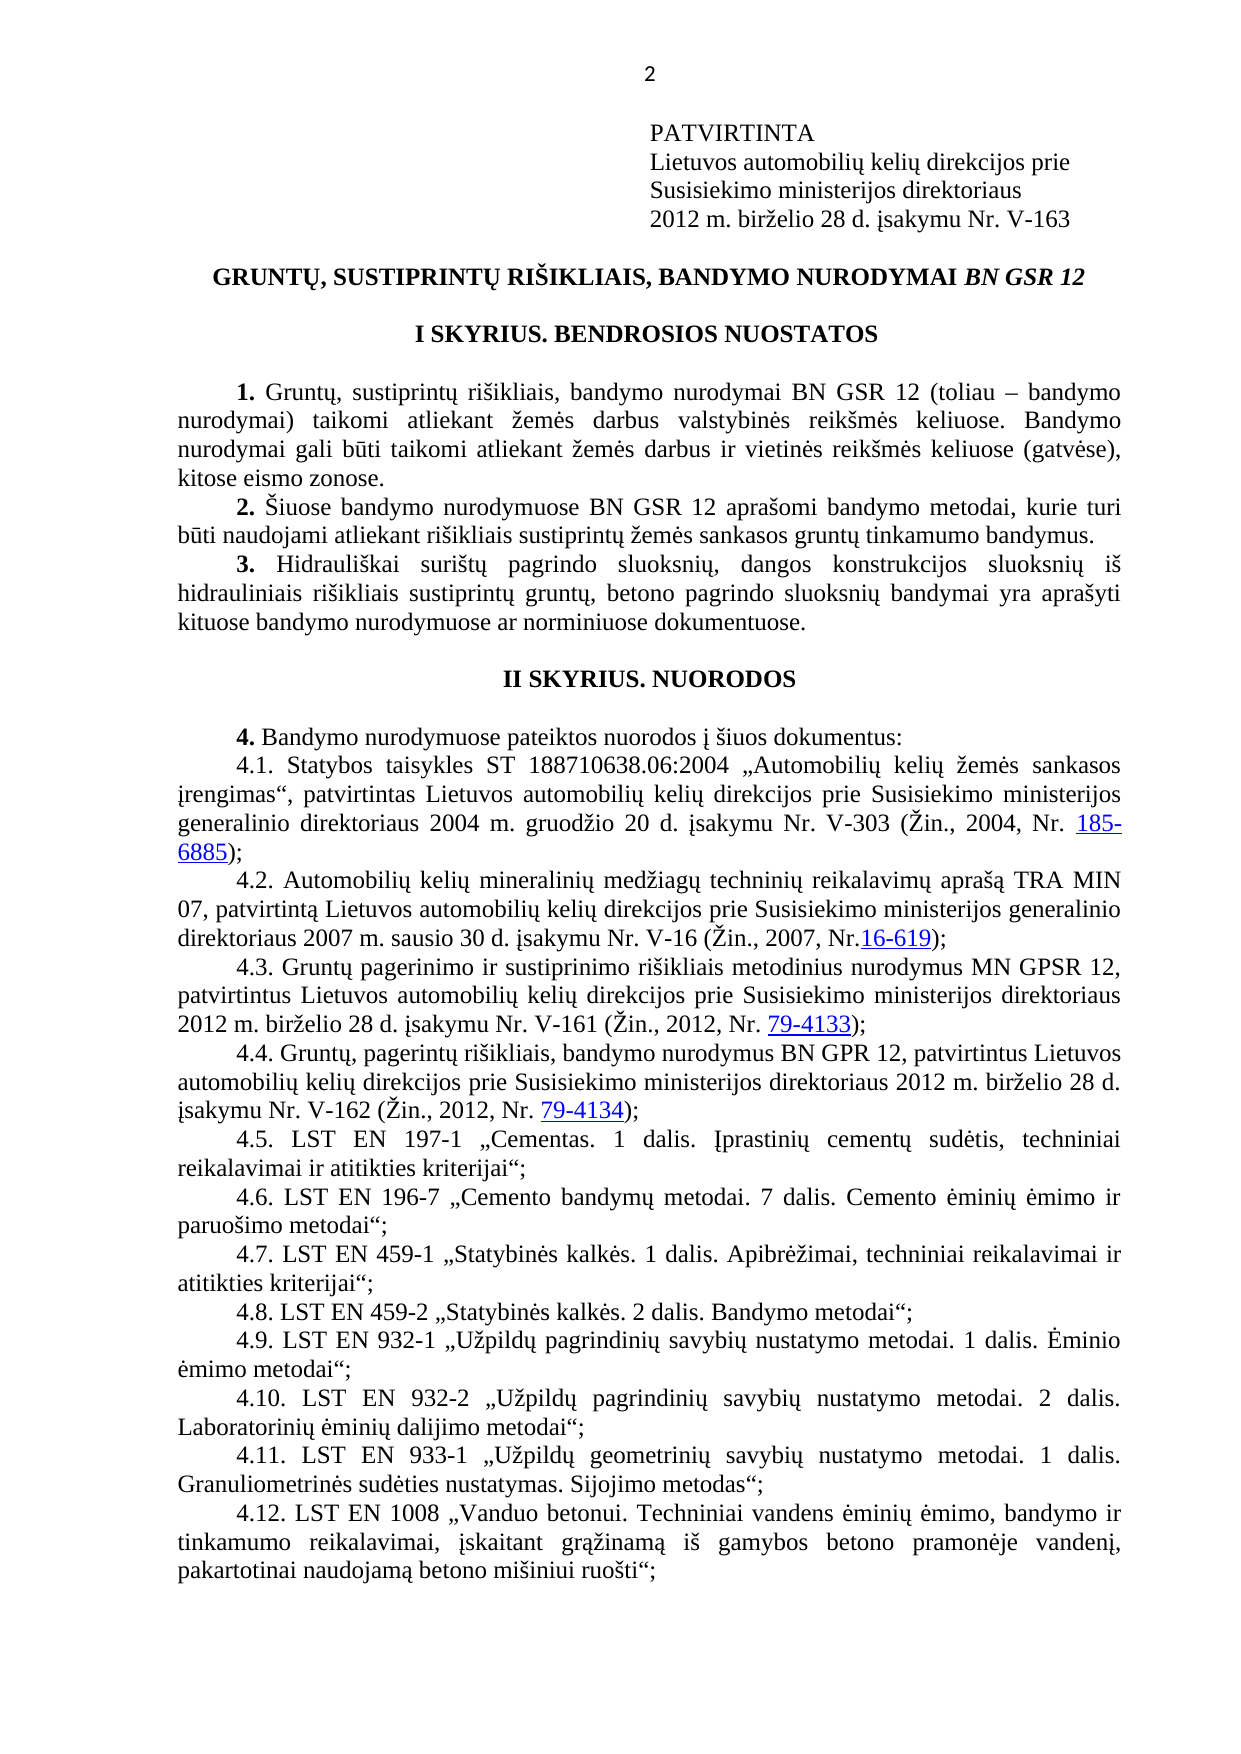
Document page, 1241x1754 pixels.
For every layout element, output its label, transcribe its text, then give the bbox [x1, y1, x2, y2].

text 4.8. LST EN 459-2 „Statybinės kalkės. 2 dalis. Bandymo metodai“; [177, 1297, 1122, 1326]
text Lietuvos automobilių kelių direkcijos prie [649, 147, 1122, 176]
text 4.2. Automobilių kelių mineralinių medžiagų techninių reikalavimų aprašą TRA MIN 07, patvirtintą Lietuvos automobilių kelių direkcijos prie Susisiekimo ministerijos generalinio direktoriaus 2007 m. sausio 30 d. įsakymu Nr. V-16 (Žin., 2007, Nr.16-619); [177, 866, 1122, 952]
text 4.11. LST EN 933-1 „Užpildų geometrinių savybių nustatymo metodai. 1 dalis. Granuliometrinės sudėties nustatymas. Sijojimo metodas“; [177, 1441, 1122, 1498]
text 4.10. LST EN 932-2 „Užpildų pagrindinių savybių nustatymo metodai. 2 dalis. Laboratorinių ėminių dalijimo metodai“; [177, 1383, 1122, 1441]
text I SKYRIUS. BENDROSIOS NUOSTATOS [177, 319, 1122, 348]
text GRUNTŲ, SUSTIPRINTŲ RIŠIKLIAIS, BANDYMO NURODYMAI BN GSR 12 [177, 262, 1122, 291]
text 3. Hidrauliškai surištų pagrindo sluoksnių, dangos konstrukcijos sluoksnių iš hidrauliniais rišikliais sustiprintų gruntų, betono pagrindo sluoksnių bandymai yra aprašyti kituose bandymo nurodymuose ar norminiuose dokumentuose. [177, 549, 1122, 636]
text 2. Šiuose bandymo nurodymuose BN GSR 12 aprašomi bandymo metodai, kurie turi būti naudojami atliekant rišikliais sustiprintų žemės sankasos gruntų tinkamumo bandymus. [177, 492, 1122, 549]
text 2012 m. birželio 28 d. įsakymu Nr. V-163 [649, 204, 1122, 233]
text 4.12. LST EN 1008 „Vanduo betonui. Techniniai vandens ėminių ėmimo, bandymo ir tinkamumo reikalavimai, įskaitant grąžinamą iš gamybos betono pramonėje vandenį, pakartotinai naudojamą betono mišiniui ruošti“; [177, 1498, 1122, 1584]
text Susisiekimo ministerijos direktoriaus [649, 176, 1122, 204]
text PATVIRTINTA [649, 118, 1122, 147]
text 4.6. LST EN 196-7 „Cemento bandymų metodai. 7 dalis. Cemento ėminių ėmimo ir paruošimo metodai“; [177, 1182, 1122, 1239]
text 4.1. Statybos taisykles ST 188710638.06:2004 „Automobilių kelių žemės sankasos įrengimas“, patvirtintas Lietuvos automobilių kelių direkcijos prie Susisiekimo ministerijos generalinio direktoriaus 2004 m. gruodžio 20 d. įsakymu Nr. V-303 (Žin., 2004, Nr. 185-6885); [177, 751, 1122, 866]
text 1. Gruntų, sustiprintų rišikliais, bandymo nurodymai BN GSR 12 (toliau – bandymo nurodymai) taikomi atliekant žemės darbus valstybinės reikšmės keliuose. Bandymo nurodymai gali būti taikomi atliekant žemės darbus ir vietinės reikšmės keliuose (gatvėse), kitose eismo zonose. [177, 377, 1122, 492]
text 4.9. LST EN 932-1 „Užpildų pagrindinių savybių nustatymo metodai. 1 dalis. Ėminio ėmimo metodai“; [177, 1326, 1122, 1383]
text II SKYRIUS. NUORODOS [177, 664, 1122, 693]
text 4. Bandymo nurodymuose pateiktos nuorodos į šiuos dokumentus: [177, 722, 1122, 751]
text 4.3. Gruntų pagerinimo ir sustiprinimo rišikliais metodinius nurodymus MN GPSR 12, patvirtintus Lietuvos automobilių kelių direkcijos prie Susisiekimo ministerijos direktoriaus 2012 m. birželio 28 d. įsakymu Nr. V-161 (Žin., 2012, Nr. 79-4133); [177, 952, 1122, 1038]
text 4.4. Gruntų, pagerintų rišikliais, bandymo nurodymus BN GPR 12, patvirtintus Lietuvos automobilių kelių direkcijos prie Susisiekimo ministerijos direktoriaus 2012 m. birželio 28 d. įsakymu Nr. V-162 (Žin., 2012, Nr. 79-4134); [177, 1038, 1122, 1124]
text 4.5. LST EN 197-1 „Cementas. 1 dalis. Įprastinių cementų sudėtis, techniniai reikalavimai ir atitikties kriterijai“; [177, 1124, 1122, 1182]
text 4.7. LST EN 459-1 „Statybinės kalkės. 1 dalis. Apibrėžimai, techniniai reikalavimai ir atitikties kriterijai“; [177, 1239, 1122, 1297]
